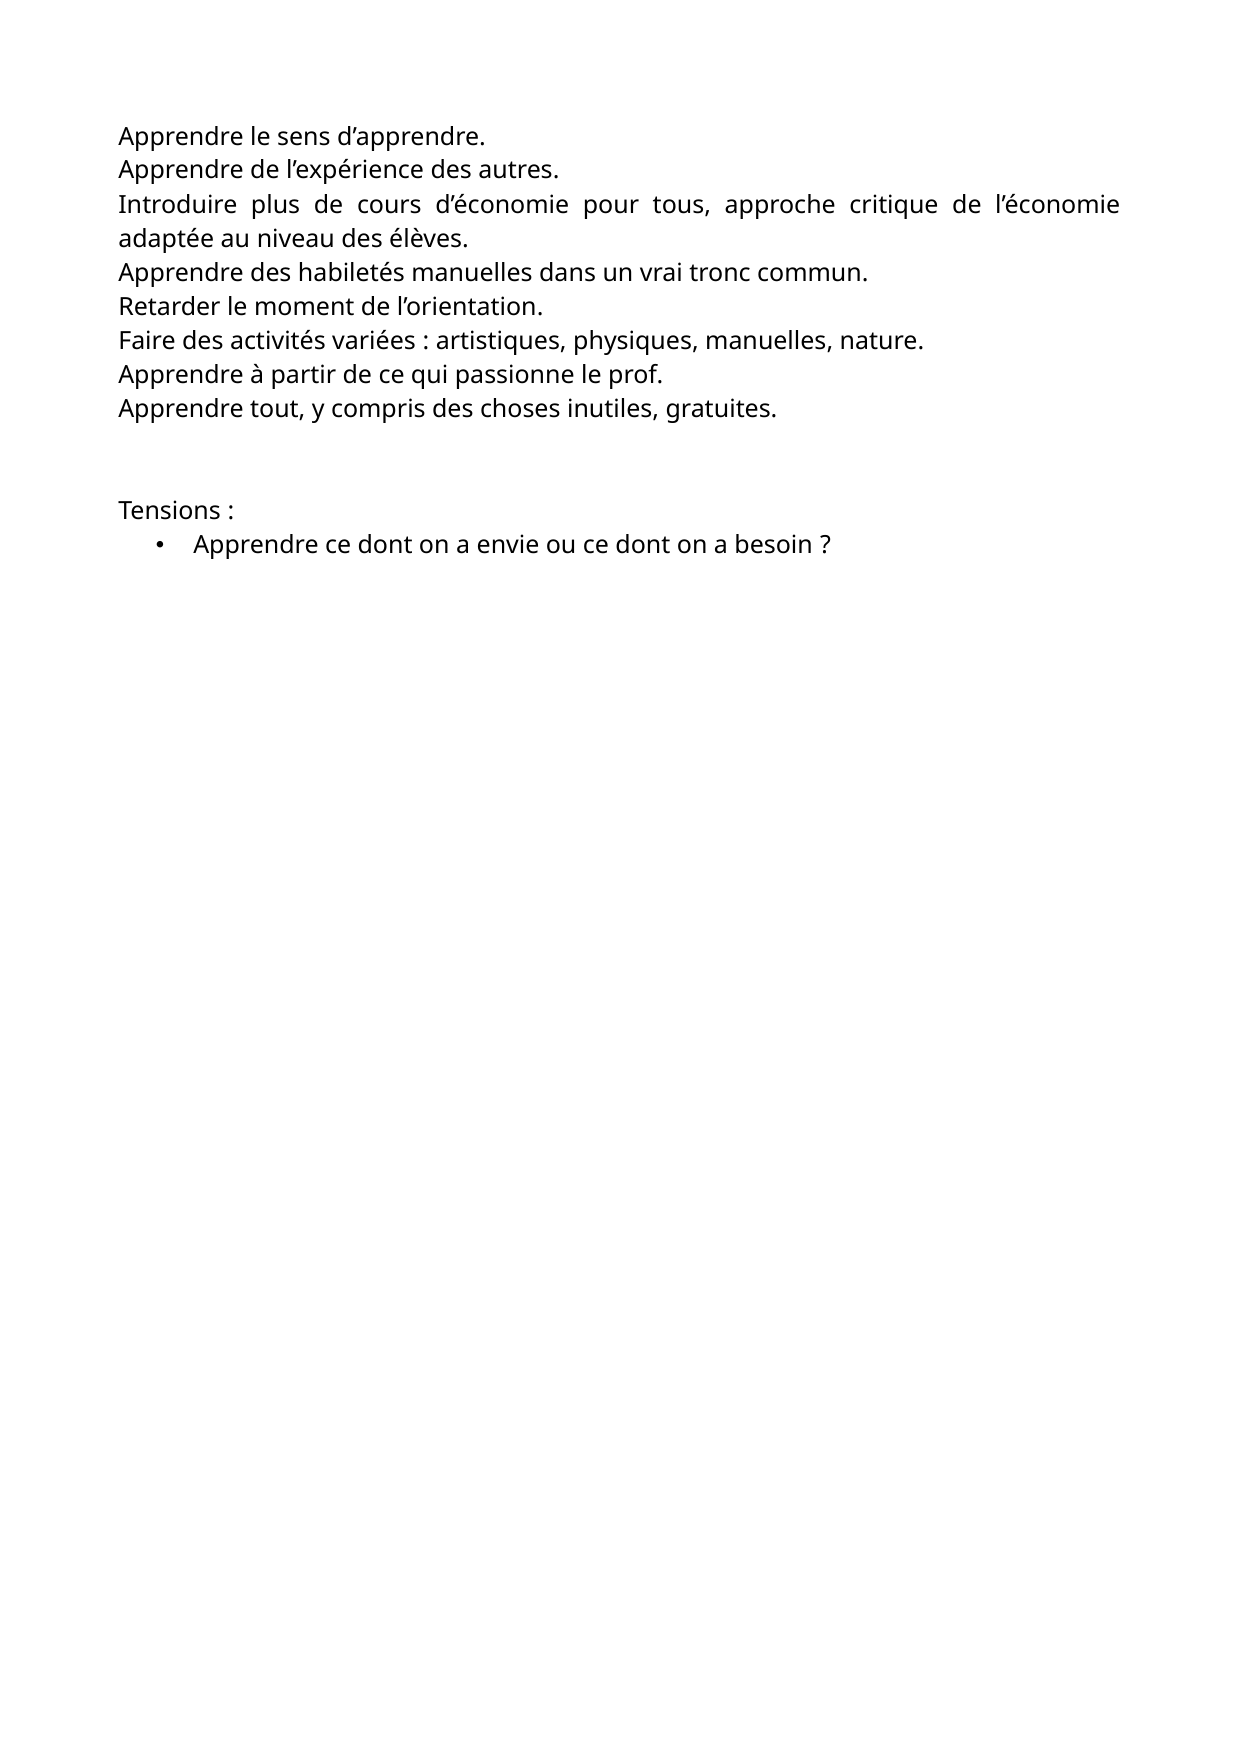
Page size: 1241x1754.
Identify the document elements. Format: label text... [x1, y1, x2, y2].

text Apprendre tout, y compris des choses inutiles, gratuites. [118, 391, 1122, 425]
text Apprendre le sens d’apprendre. [118, 118, 1122, 152]
text Apprendre de l’expérience des autres. [118, 152, 1122, 186]
text Apprendre à partir de ce qui passionne le prof. [118, 357, 1122, 391]
list Apprendre ce dont on a envie ou ce dont on a besoin ? [156, 527, 1122, 561]
text Faire des activités variées : artistiques, physiques, manuelles, nature. [118, 322, 1122, 357]
text Apprendre des habiletés manuelles dans un vrai tronc commun. [118, 254, 1122, 288]
text Introduire plus de cours d’économie pour tous, approche critique de l’économie adaptée au niveau des élèves. [118, 186, 1122, 254]
text Retarder le moment de l’orientation. [118, 288, 1122, 322]
text Tensions : [118, 493, 1122, 527]
